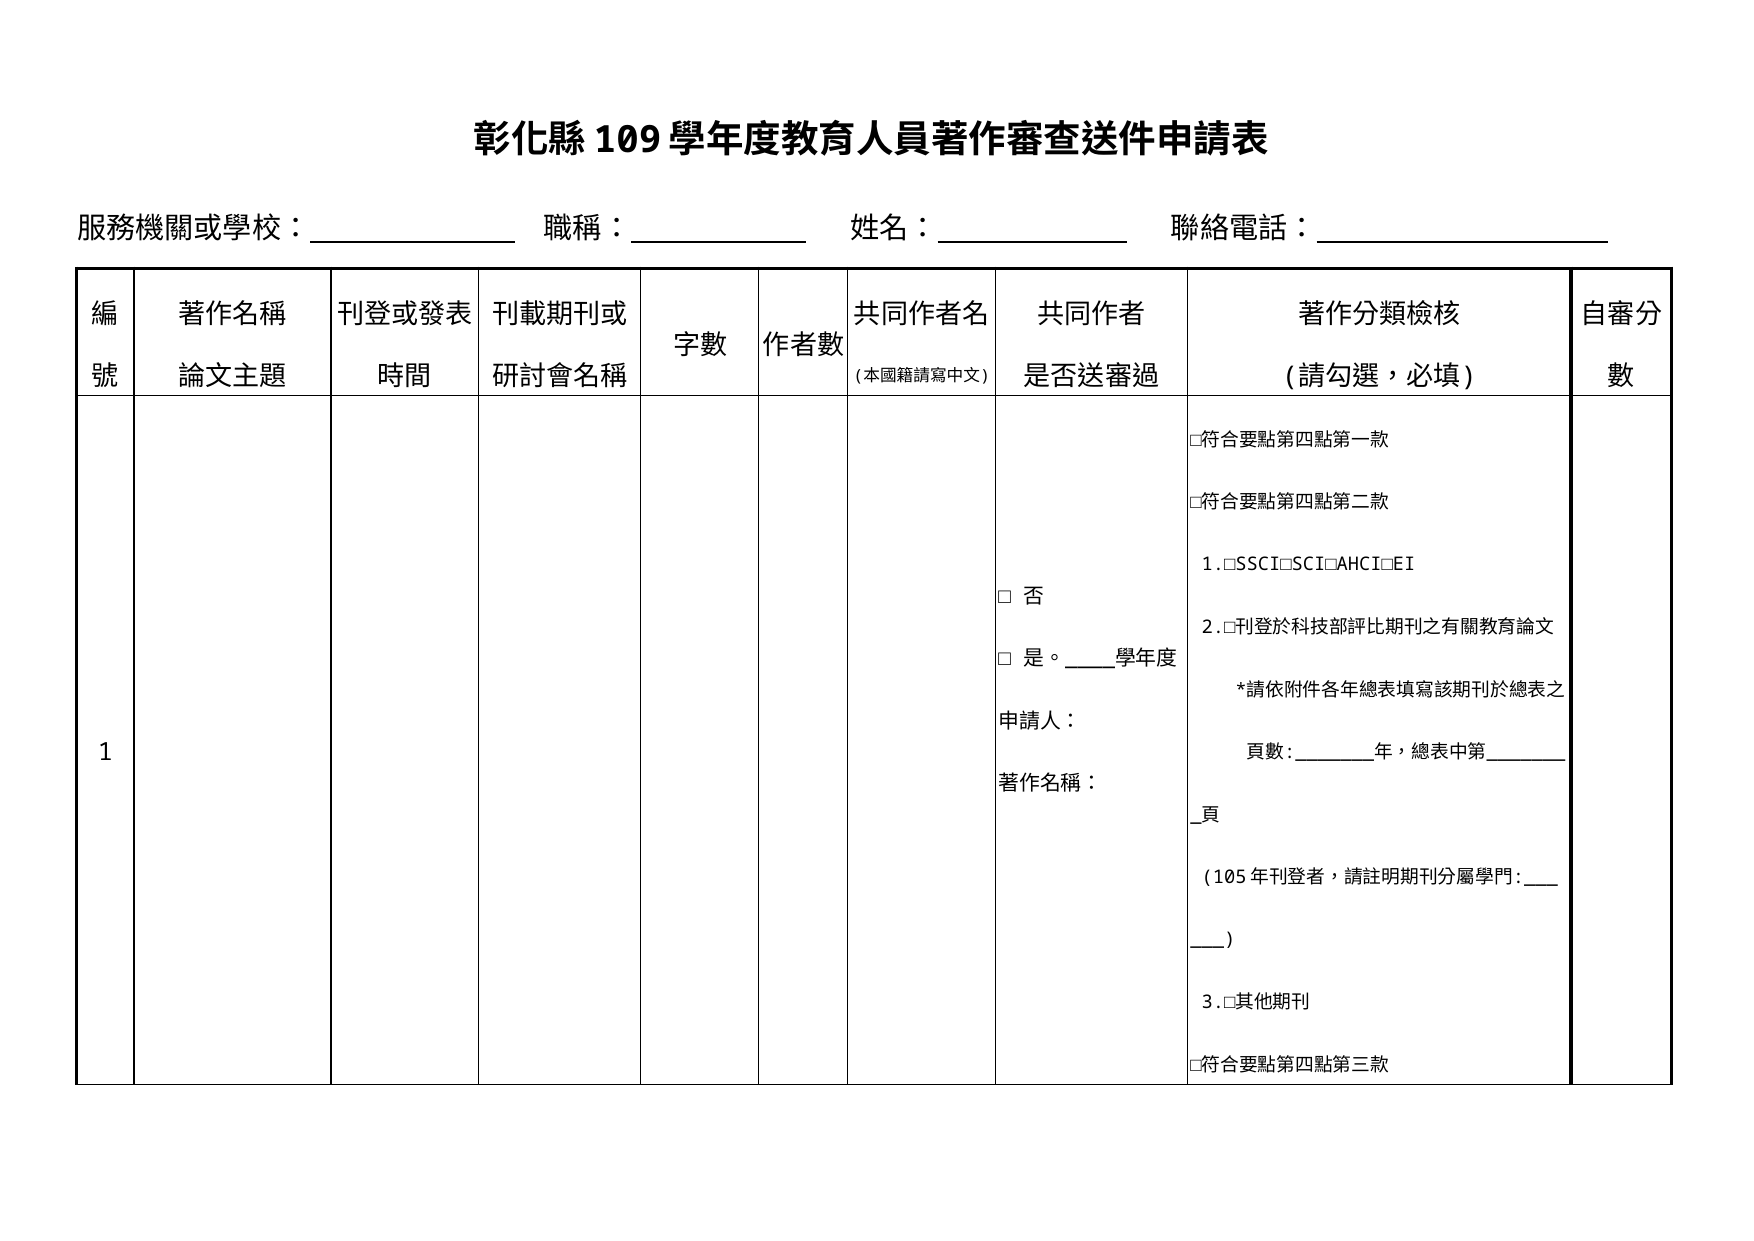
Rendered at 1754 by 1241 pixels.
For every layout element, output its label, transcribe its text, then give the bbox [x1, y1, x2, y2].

table_header 共同作者 是否送審過 [996, 270, 1187, 395]
table_cell [641, 396, 758, 1084]
table_cell [848, 396, 995, 1084]
table_cell [135, 396, 330, 1084]
table_header 編號 [78, 270, 133, 395]
table_cell □符合要點第四點第一款 □符合要點第四點第二款 1.□SSCI□SCI□AHCI□EI 2.□刊登於科技部評比期刊之有關教育論文 *請依附件各年總表填寫該期刊於總表之 頁數:_______年，總表中第________頁 (105年刊登者，請註明期刊分屬學門:______) 3.□其他期刊 □符合要點第四點第三款 [1188, 396, 1569, 1084]
text 服務機關或學校： 職稱： 姓名： 聯絡電話： [77, 184, 1665, 247]
table_cell [479, 396, 640, 1084]
text 彰化縣109學年度教育人員著作審查送件申請表 [77, 95, 1665, 157]
table_header 自審分數 [1573, 270, 1670, 395]
table_header 著作分類檢核 (請勾選，必填) [1188, 270, 1569, 395]
table_cell □ 否 □ 是。____學年度 申請人： 著作名稱： [996, 396, 1187, 1084]
table_cell [759, 396, 847, 1084]
table_cell [1573, 396, 1670, 1084]
table_header 字數 [641, 270, 758, 395]
table_header 著作名稱 論文主題 [135, 270, 330, 395]
table_cell 1 [78, 396, 133, 1084]
table_header 共同作者名 (本國籍請寫中文) [848, 270, 995, 395]
table_header 作者數 [759, 270, 847, 395]
table_header 刊登或發表 時間 [332, 270, 478, 395]
table_cell [332, 396, 478, 1084]
table_header 刊載期刊或研討會名稱 [479, 270, 640, 395]
